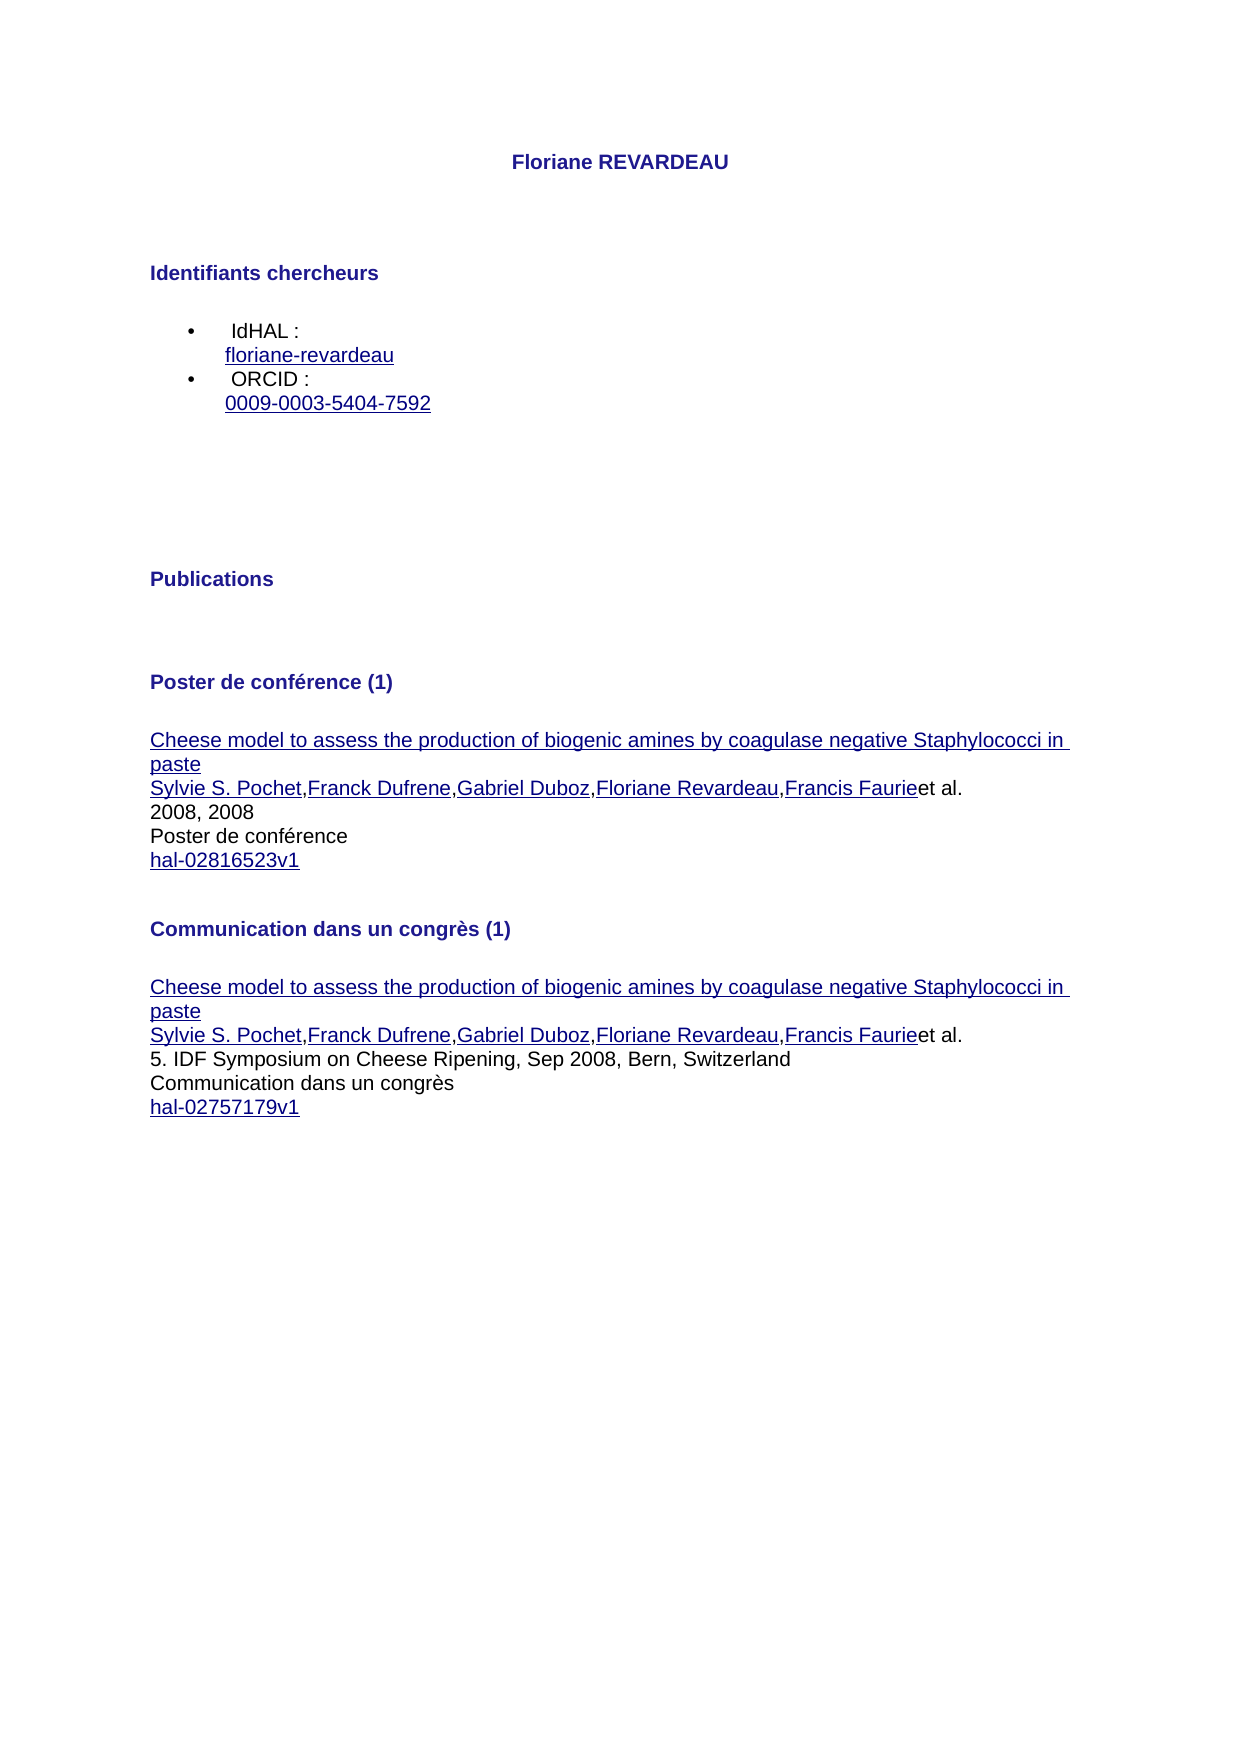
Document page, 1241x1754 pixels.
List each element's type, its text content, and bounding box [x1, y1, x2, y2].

list ORCID : [187, 367, 1090, 391]
table_header Cheese model to assess the production of biogenic amines by coagulase negative Staphylococci in paste Sylvie S. Pochet,Franck Dufrene,Gabriel Duboz,Floriane Revardeau,Francis Faurieet al. 2008, 2008 Poster de conférence hal-02816523v1 [150, 728, 1090, 872]
list IdHAL : [187, 319, 1090, 343]
subtitle Identifiants chercheurs [150, 260, 1090, 284]
subtitle Floriane REVARDEAU [150, 150, 1090, 174]
table_header Cheese model to assess the production of biogenic amines by coagulase negative Staphylococci in paste Sylvie S. Pochet,Franck Dufrene,Gabriel Duboz,Floriane Revardeau,Francis Faurieet al. 5. IDF Symposium on Cheese Ripening, Sep 2008, Bern, Switzerland Communication dans un congrès hal-02757179v1 [150, 975, 1090, 1119]
subtitle Publications [150, 567, 1090, 591]
list 0009-0003-5404-7592 [187, 391, 1090, 414]
list floriane-revardeau [187, 343, 1090, 367]
subtitle Poster de conférence (1) [150, 670, 1090, 694]
subtitle Communication dans un congrès (1) [150, 917, 1090, 941]
